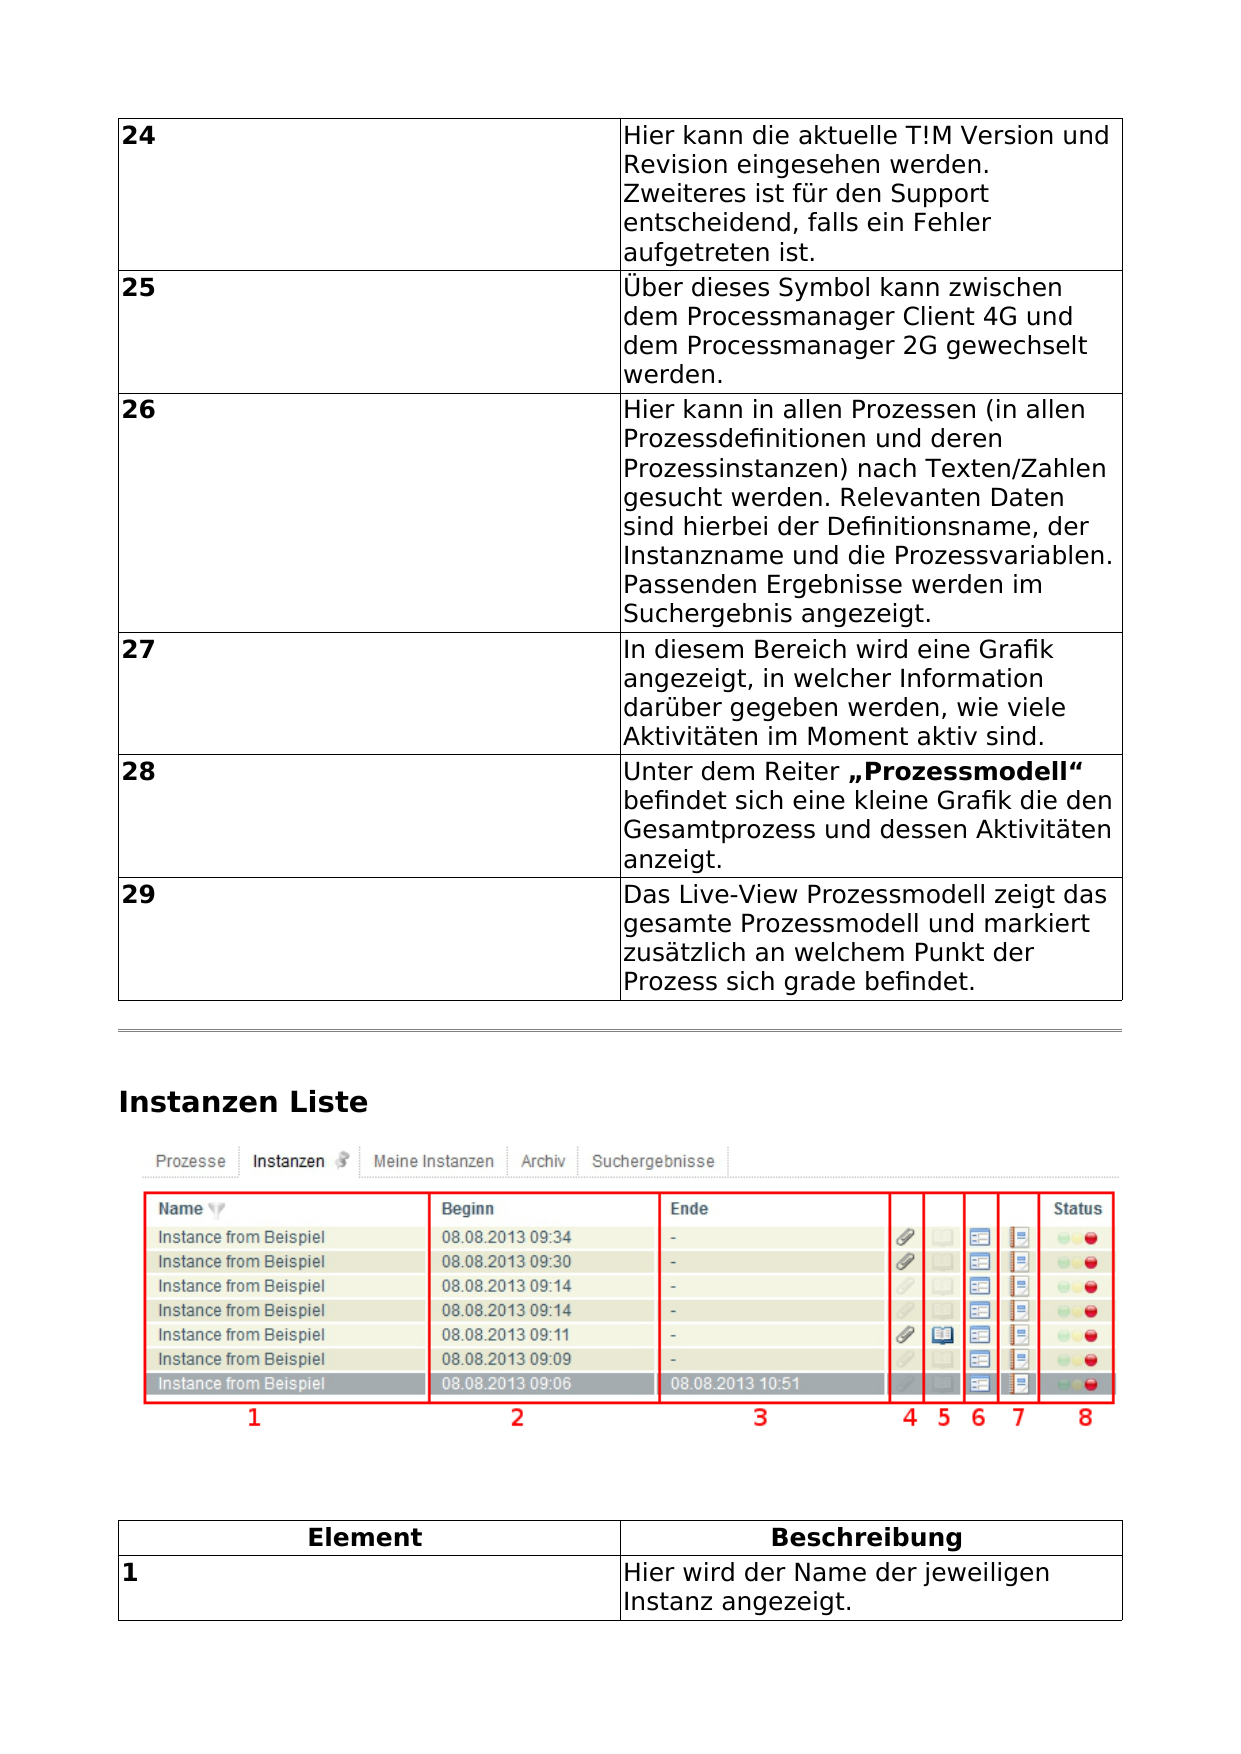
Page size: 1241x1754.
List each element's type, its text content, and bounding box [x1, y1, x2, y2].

table_cell 29 [119, 878, 620, 999]
table_cell Unter dem Reiter „Prozessmodell“ befindet sich eine kleine Grafik die den Gesamtprozess und dessen Aktivitäten anzeigt. [621, 755, 1122, 877]
table_cell 28 [119, 755, 620, 877]
table_cell 26 [119, 394, 620, 632]
picture [118, 1132, 1123, 1464]
table_cell 25 [119, 271, 620, 392]
table_cell 1 [119, 1556, 620, 1619]
table_cell 27 [119, 633, 620, 754]
table_header Element [119, 1521, 620, 1555]
table_cell Hier kann die aktuelle T!M Version und Revision eingesehen werden. Zweiteres ist für den Support entscheidend, falls ein Fehler aufgetreten ist. [621, 119, 1122, 270]
table_cell Das Live-View Prozessmodell zeigt das gesamte Prozessmodell und markiert zusätzlich an welchem Punkt der Prozess sich grade befindet. [621, 878, 1122, 999]
table_cell Hier wird der Name der jeweiligen Instanz angezeigt. [621, 1556, 1122, 1619]
table_cell In diesem Bereich wird eine Grafik angezeigt, in welcher Information darüber gegeben werden, wie viele Aktivitäten im Moment aktiv sind. [621, 633, 1122, 754]
table_cell 24 [119, 119, 620, 270]
table_header Beschreibung [621, 1521, 1122, 1555]
table_cell Über dieses Symbol kann zwischen dem Processmanager Client 4G und dem Processmanager 2G gewechselt werden. [621, 271, 1122, 392]
subtitle Instanzen Liste [118, 1086, 1122, 1120]
table_cell Hier kann in allen Prozessen (in allen Prozessdefinitionen und deren Prozessinstanzen) nach Texten/Zahlen gesucht werden. Relevanten Daten sind hierbei der Definitionsname, der Instanzname und die Prozessvariablen. Passenden Ergebnisse werden im Suchergebnis angezeigt. [621, 394, 1122, 632]
